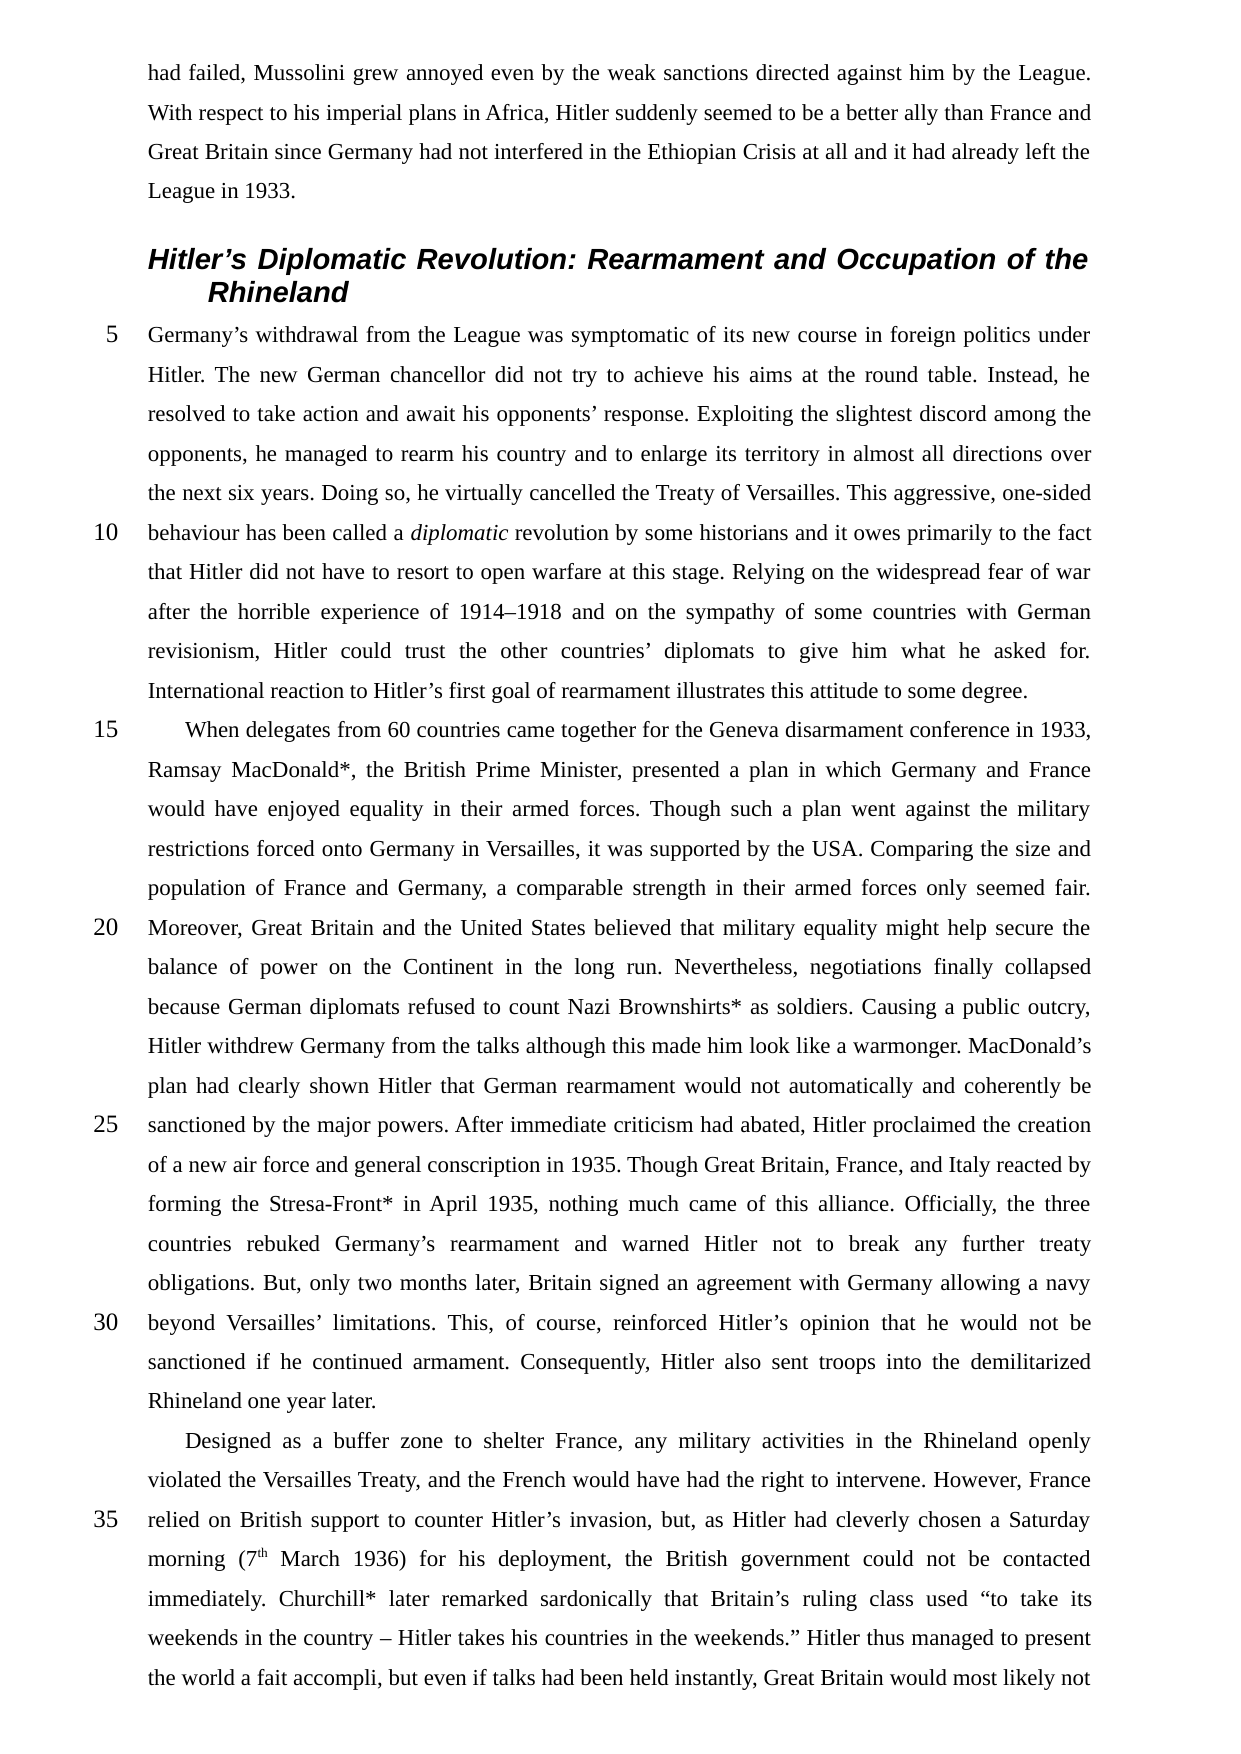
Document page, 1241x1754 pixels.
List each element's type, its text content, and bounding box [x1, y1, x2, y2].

text Designed as a buffer zone to shelter France, any military activities in the Rhineland openly violated the Versailles Treaty, and the French would have had the right to intervene. However, France relied on British support to counter Hitler’s invasion, but, as Hitler had cleverly chosen a Saturday morning (7th March 1936) for his deployment, the British government could not be contacted immediately. Churchill* later remarked sardonically that Britain’s ruling class used “to take its weekends in the country – Hitler takes his countries in the weekends.” Hitler thus managed to present the world a fait accompli, but even if talks had been held instantly, Great Britain would most likely not [148, 1427, 1093, 1690]
text had failed, Mussolini grew annoyed even by the weak sanctions directed against him by the League. With respect to his imperial plans in Africa, Hitler suddenly seemed to be a better ally than France and Great Britain since Germany had not interfered in the Ethiopian Crisis at all and it had already left the League in 1933. [148, 59, 1093, 204]
text When delegates from 60 countries came together for the Geneva disarmament conference in 1933, Ramsay MacDonald*, the British Prime Minister, presented a plan in which Germany and France would have enjoyed equality in their armed forces. Though such a plan went against the military restrictions forced onto Germany in Versailles, it was supported by the USA. Comparing the size and population of France and Germany, a comparable strength in their armed forces only seemed fair. Moreover, Great Britain and the United States believed that military equality might help secure the balance of power on the Continent in the long run. Nevertheless, negotiations finally collapsed because German diplomats refused to count Nazi Brownshirts* as soldiers. Causing a public outcry, Hitler withdrew Germany from the talks although this made him look like a warmonger. MacDonald’s plan had clearly shown Hitler that German rearmament would not automatically and coherently be sanctioned by the major powers. After immediate criticism had abated, Hitler proclaimed the creation of a new air force and general conscription in 1935. Though Great Britain, France, and Italy reacted by forming the Stresa-Front* in April 1935, nothing much came of this alliance. Officially, the three countries rebuked Germany’s rearmament and warned Hitler not to break any further treaty obligations. But, only two months later, Britain signed an agreement with Germany allowing a navy beyond Versailles’ limitations. This, of course, reinforced Hitler’s opinion that he would not be sanctioned if he continued armament. Consequently, Hitler also sent troops into the demilitarized Rhineland one year later. [148, 716, 1093, 1414]
text Germany’s withdrawal from the League was symptomatic of its new course in foreign politics under Hitler. The new German chancellor did not try to achieve his aims at the round table. Instead, he resolved to take action and await his opponents’ response. Exploiting the slightest discord among the opponents, he managed to rearm his country and to enlarge its territory in almost all directions over the next six years. Doing so, he virtually cancelled the Treaty of Versailles. This aggressive, one-sided behaviour has been called a diplomatic revolution by some historians and it owes primarily to the fact that Hitler did not have to resort to open warfare at this stage. Relying on the widespread fear of war after the horrible experience of 1914–1918 and on the sympathy of some countries with German revisionism, Hitler could trust the other countries’ diplomats to give him what he asked for. International reaction to Hitler’s first goal of rearmament illustrates this attitude to some degree. [148, 322, 1093, 703]
subtitle Hitler’s Diplomatic Revolution: Rearmament and Occupation of the Rhineland [148, 242, 1093, 309]
